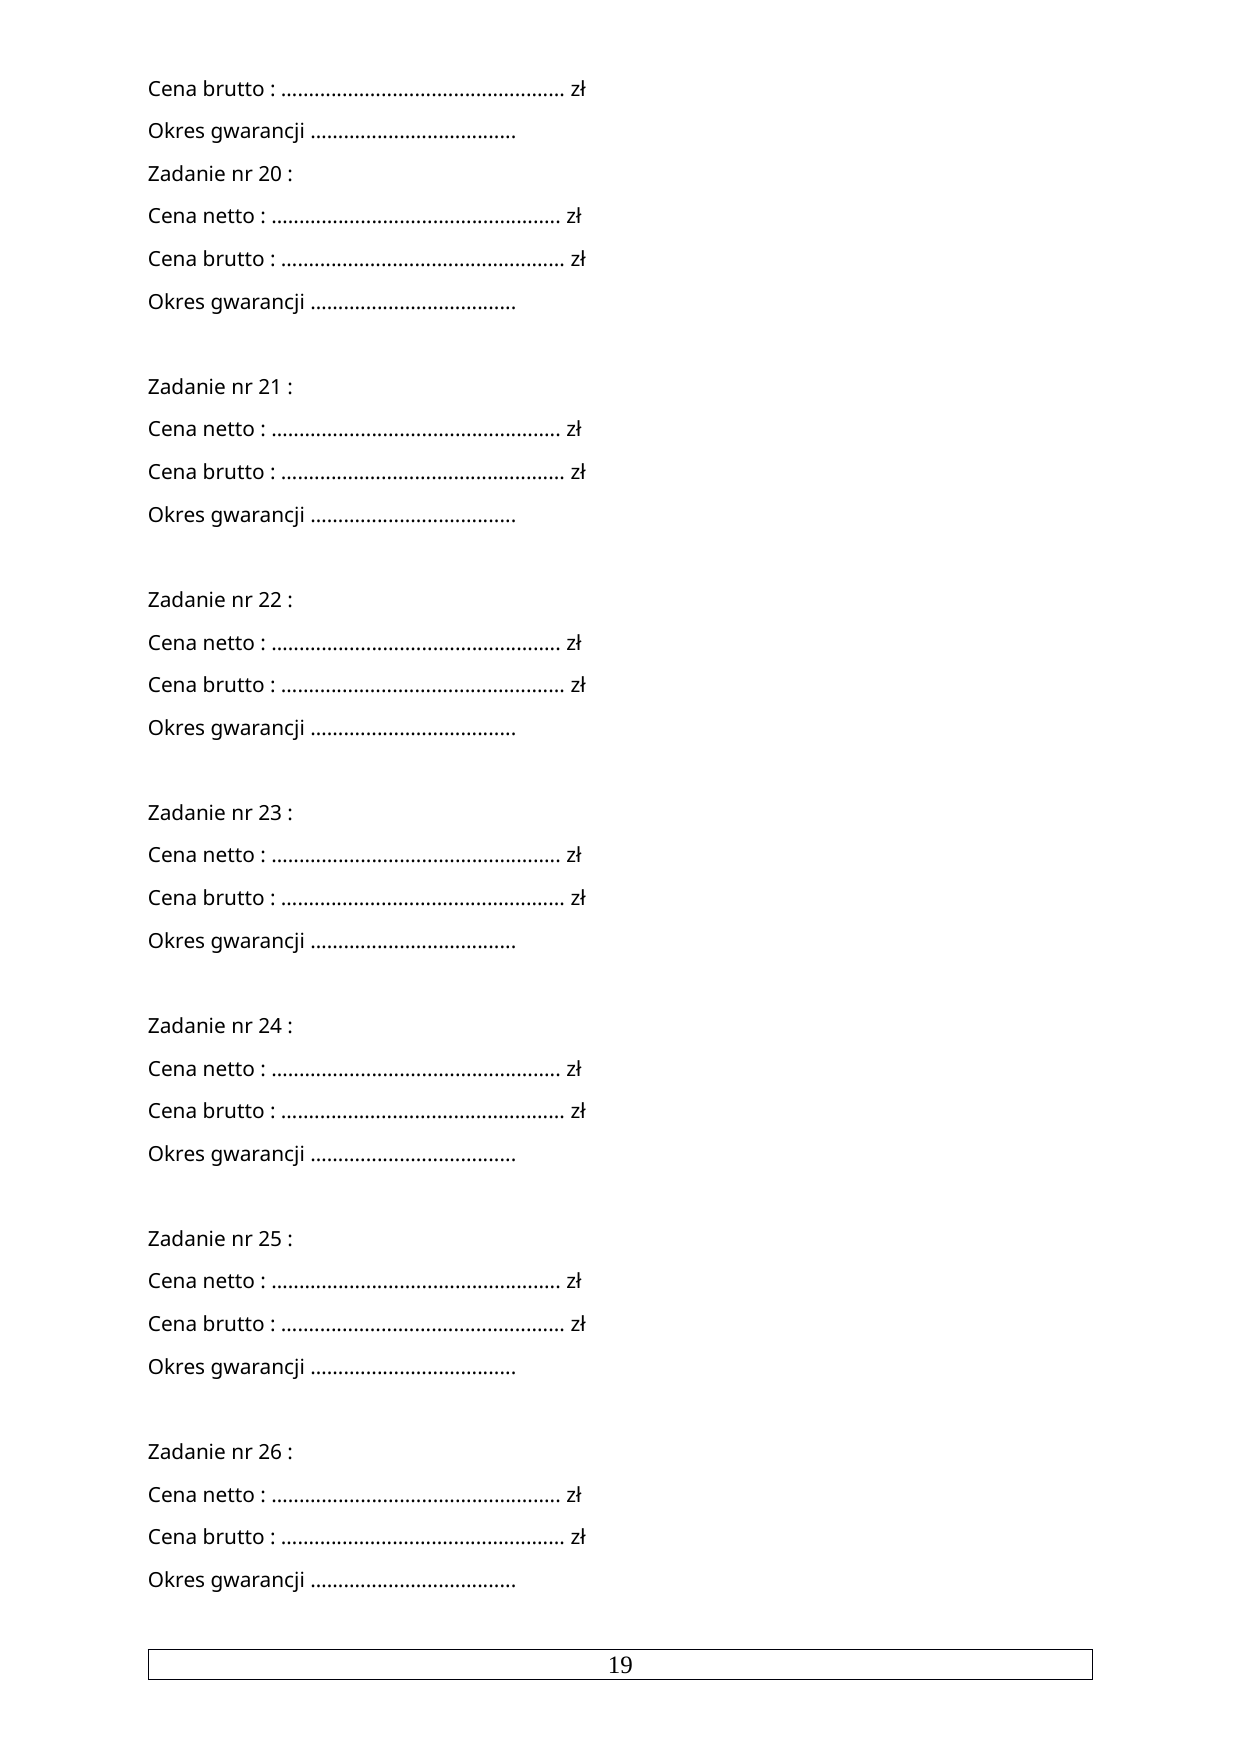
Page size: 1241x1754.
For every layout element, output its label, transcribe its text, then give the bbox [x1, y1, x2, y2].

text Okres gwarancji ….................................. [148, 1352, 1093, 1380]
text Cena netto : …................................................. zł [148, 414, 1093, 443]
text Zadanie nr 24 : [148, 1011, 1093, 1039]
text Okres gwarancji ….................................. [148, 1565, 1093, 1593]
text Zadanie nr 22 : [148, 585, 1093, 613]
text Cena brutto : …................................................ zł [148, 74, 1093, 102]
text Cena brutto : …................................................ zł [148, 457, 1093, 486]
text Cena brutto : …................................................ zł [148, 1309, 1093, 1338]
text Cena netto : …................................................. zł [148, 841, 1093, 869]
text Zadanie nr 20 : [148, 159, 1093, 187]
text Cena netto : …................................................. zł [148, 1480, 1093, 1508]
text Cena brutto : …................................................ zł [148, 1522, 1093, 1551]
text Zadanie nr 23 : [148, 798, 1093, 826]
text Cena brutto : …................................................ zł [148, 883, 1093, 912]
text Zadanie nr 21 : [148, 372, 1093, 400]
text Okres gwarancji ….................................. [148, 713, 1093, 741]
text Cena netto : …................................................. zł [148, 1054, 1093, 1082]
text Okres gwarancji ….................................. [148, 1139, 1093, 1167]
text Cena netto : …................................................. zł [148, 202, 1093, 230]
text Zadanie nr 26 : [148, 1437, 1093, 1466]
text Zadanie nr 25 : [148, 1224, 1093, 1252]
text Okres gwarancji ….................................. [148, 116, 1093, 145]
text Okres gwarancji ….................................. [148, 287, 1093, 315]
text Cena netto : …................................................. zł [148, 1267, 1093, 1295]
text Okres gwarancji ….................................. [148, 926, 1093, 954]
text Cena netto : …................................................. zł [148, 628, 1093, 656]
text Cena brutto : …................................................ zł [148, 244, 1093, 273]
text Cena brutto : …................................................ zł [148, 1096, 1093, 1125]
text Okres gwarancji ….................................. [148, 500, 1093, 528]
text Cena brutto : …................................................ zł [148, 670, 1093, 699]
